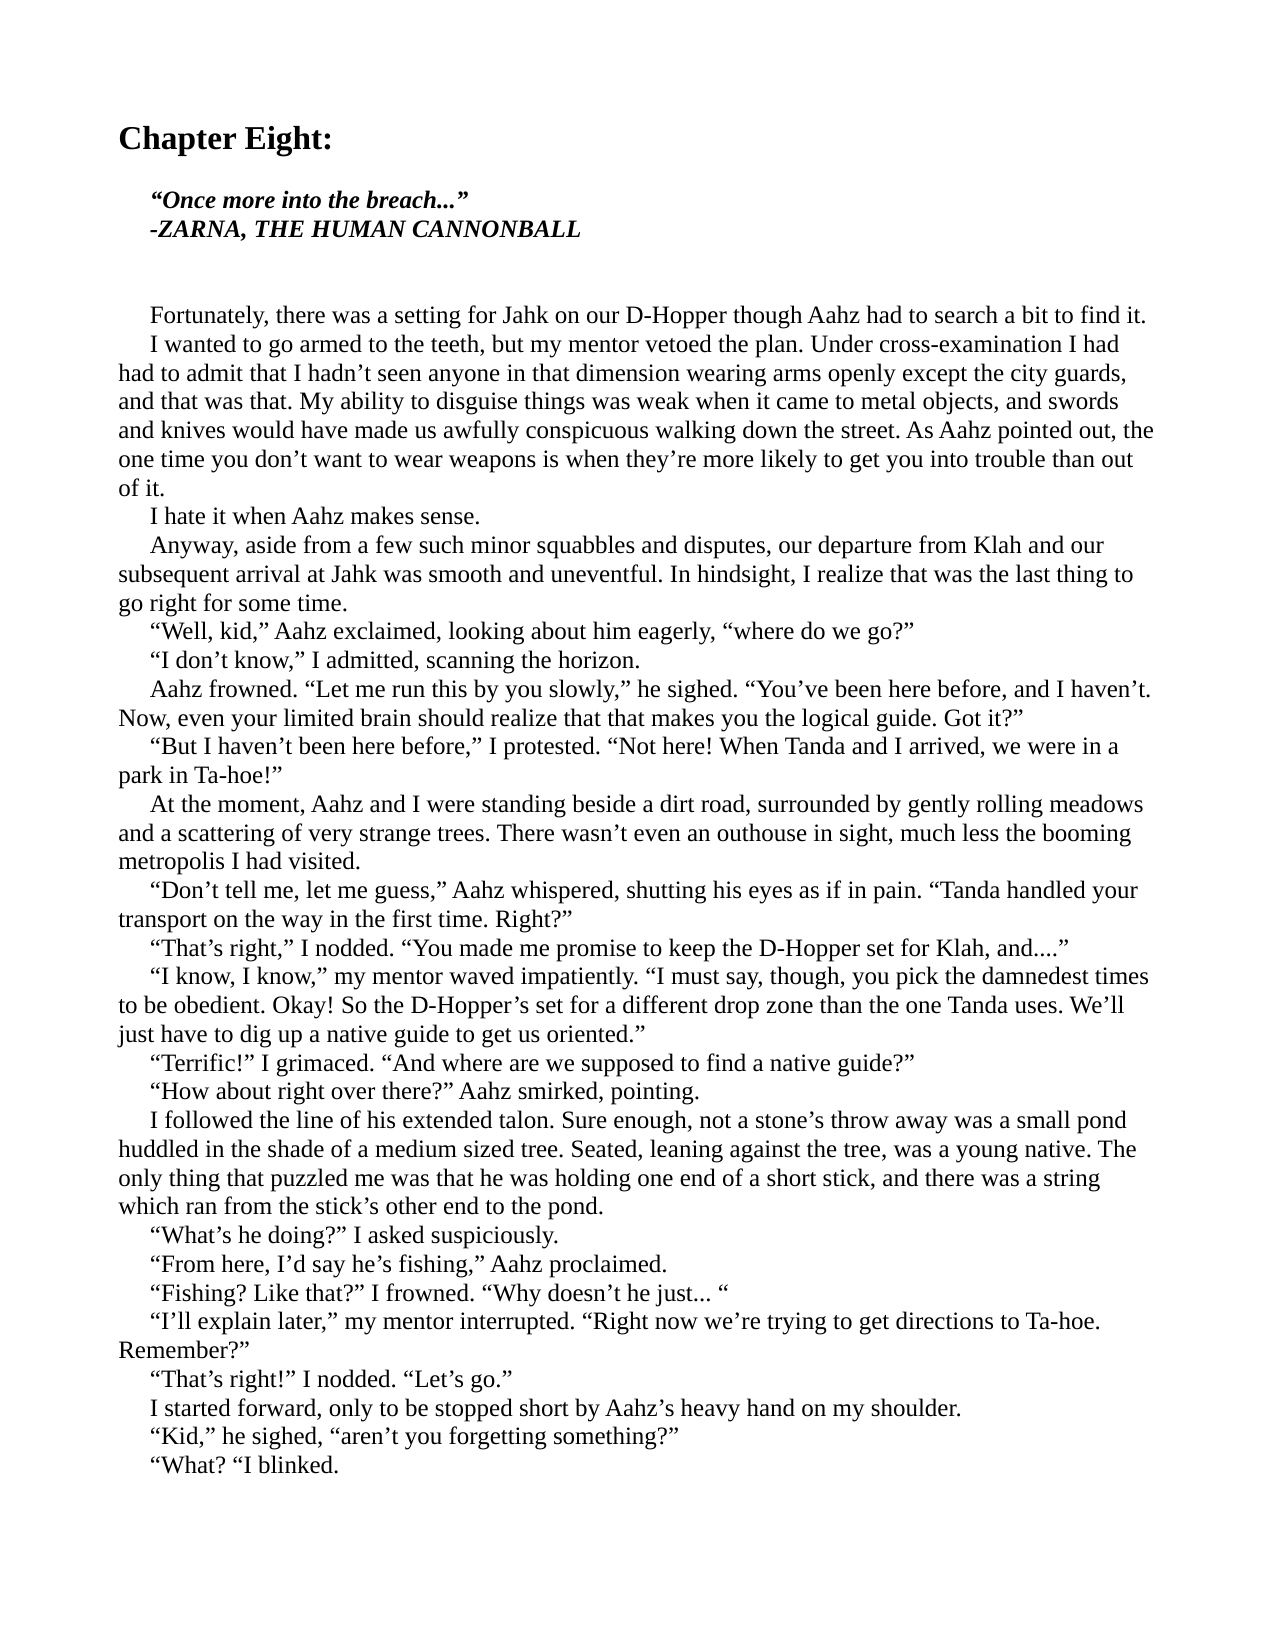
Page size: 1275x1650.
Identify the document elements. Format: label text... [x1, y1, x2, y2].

text -ZARNA, THE HUMAN CANNONBALL [118, 214, 1157, 243]
text At the moment, Aahz and I were standing beside a dirt road, surrounded by gently rolling meadows and a scattering of very strange trees. There wasn’t even an outhouse in sight, much less the booming metropolis I had visited. [118, 789, 1157, 875]
text “How about right over there?” Aahz smirked, pointing. [118, 1076, 1157, 1105]
text “Well, kid,” Aahz exclaimed, looking about him eagerly, “where do we go?” [118, 616, 1157, 645]
text Aahz frowned. “Let me run this by you slowly,” he sighed. “You’ve been here before, and I haven’t. Now, even your limited brain should realize that that makes you the logical guide. Got it?” [118, 674, 1157, 731]
text I followed the line of his extended talon. Sure enough, not a stone’s throw away was a small pond huddled in the shade of a medium sized tree. Seated, leaning against the tree, was a young native. The only thing that puzzled me was that he was holding one end of a short stick, and there was a string which ran from the stick’s other end to the pond. [118, 1105, 1157, 1220]
text I hate it when Aahz makes sense. [118, 501, 1157, 530]
text “Don’t tell me, let me guess,” Aahz whispered, shutting his eyes as if in pain. “Tanda handled your transport on the way in the first time. Right?” [118, 875, 1157, 933]
text “From here, I’d say he’s fishing,” Aahz proclaimed. [118, 1249, 1157, 1278]
text “Once more into the breach...” [118, 185, 1157, 214]
text “Kid,” he sighed, “aren’t you forgetting something?” [118, 1421, 1157, 1450]
text “I don’t know,” I admitted, scanning the horizon. [118, 645, 1157, 674]
text I wanted to go armed to the teeth, but my mentor vetoed the plan. Under cross-examination I had had to admit that I hadn’t seen anyone in that dimension wearing arms openly except the city guards, and that was that. My ability to disguise things was weak when it came to metal objects, and swords and knives would have made us awfully conspicuous walking down the street. As Aahz pointed out, the one time you don’t want to wear weapons is when they’re more likely to get you into trouble than out of it. [118, 329, 1157, 501]
text Anyway, aside from a few such minor squabbles and disputes, our departure from Klah and our subsequent arrival at Jahk was smooth and uneventful. In hindsight, I realize that was the last thing to go right for some time. [118, 530, 1157, 616]
text “I’ll explain later,” my mentor interrupted. “Right now we’re trying to get directions to Ta-hoe. Remember?” [118, 1306, 1157, 1364]
text “That’s right!” I nodded. “Let’s go.” [118, 1364, 1157, 1393]
text “Fishing? Like that?” I frowned. “Why doesn’t he just... “ [118, 1278, 1157, 1306]
text Fortunately, there was a setting for Jahk on our D-Hopper though Aahz had to search a bit to find it. [118, 300, 1157, 329]
subtitle Chapter Eight: [118, 118, 1157, 156]
text “What’s he doing?” I asked suspiciously. [118, 1220, 1157, 1249]
text I started forward, only to be stopped short by Aahz’s heavy hand on my shoulder. [118, 1393, 1157, 1421]
text “I know, I know,” my mentor waved impatiently. “I must say, though, you pick the damnedest times to be obedient. Okay! So the D-Hopper’s set for a different drop zone than the one Tanda uses. We’ll just have to dig up a native guide to get us oriented.” [118, 961, 1157, 1048]
text “Terrific!” I grimaced. “And where are we supposed to find a native guide?” [118, 1048, 1157, 1076]
text “That’s right,” I nodded. “You made me promise to keep the D-Hopper set for Klah, and....” [118, 933, 1157, 961]
text “What? “I blinked. [118, 1450, 1157, 1479]
text “But I haven’t been here before,” I protested. “Not here! When Tanda and I arrived, we were in a park in Ta-hoe!” [118, 731, 1157, 789]
